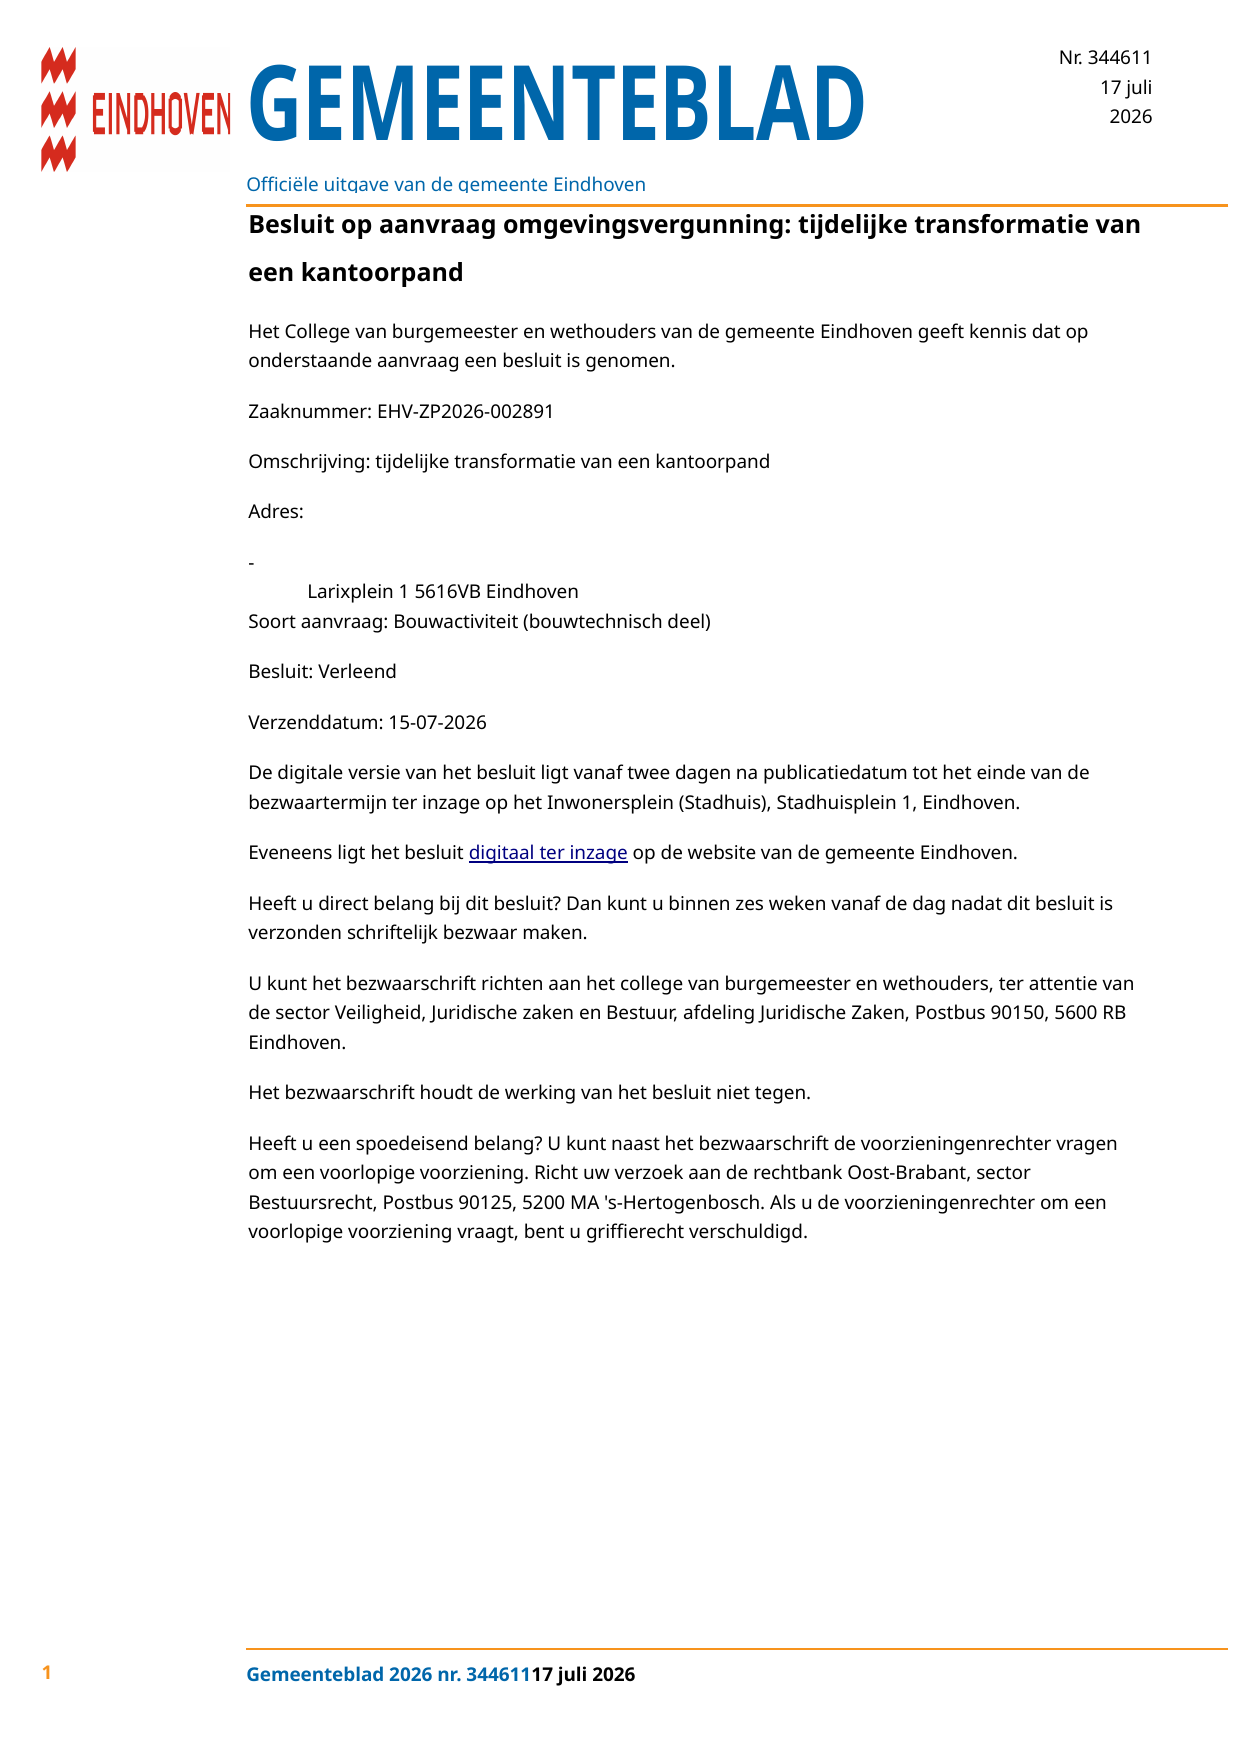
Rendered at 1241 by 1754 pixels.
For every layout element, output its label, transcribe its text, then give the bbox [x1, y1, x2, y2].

text Het bezwaarschrift houdt de werking van het besluit niet tegen. [248, 1079, 1152, 1105]
text Omschrijving: tijdelijke transformatie van een kantoorpand [248, 448, 1152, 474]
text Soort aanvraag: Bouwactiviteit (bouwtechnisch deel) [248, 608, 1152, 634]
list Larixplein 1 5616VB Eindhoven [248, 579, 1152, 604]
text Adres: [248, 499, 1152, 524]
picture [41, 47, 231, 172]
text De digitale versie van het besluit ligt vanaf twee dagen na publicatiedatum tot het einde van de bezwaartermijn ter inzage op het Inwonersplein (Stadhuis), Stadhuisplein 1, Eindhoven. [248, 759, 1152, 815]
text Besluit: Verleend [248, 659, 1152, 684]
text Besluit op aanvraag omgevingsvergunning: tijdelijke transformatie van een kantoorpand [248, 207, 1152, 288]
text Eveneens ligt het besluit digitaal ter inzage op de website van de gemeente Eindhoven. [248, 839, 1152, 865]
text U kunt het bezwaarschrift richten aan het college van burgemeester en wethouders, ter attentie van de sector Veiligheid, Juridische zaken en Bestuur, afdeling Juridische Zaken, Postbus 90150, 5600 RB Eindhoven. [248, 970, 1152, 1055]
text Het College van burgemeester en wethouders van de gemeente Eindhoven geeft kennis dat op onderstaande aanvraag een besluit is genomen. [248, 318, 1152, 373]
text Heeft u direct belang bij dit besluit? Dan kunt u binnen zes weken vanaf de dag nadat dit besluit is verzonden schriftelijk bezwaar maken. [248, 890, 1152, 945]
text Verzenddatum: 15-07-2026 [248, 709, 1152, 735]
text Heeft u een spoedeisend belang? U kunt naast het bezwaarschrift de voorzieningenrechter vragen om een voorlopige voorziening. Richt uw verzoek aan de rechtbank Oost-Brabant, sector Bestuursrecht, Postbus 90125, 5200 MA 's-Hertogenbosch. Als u de voorzieningenrechter om een voorlopige voorziening vraagt, bent u griffierecht verschuldigd. [248, 1130, 1152, 1244]
text Zaaknummer: EHV-ZP2026-002891 [248, 398, 1152, 424]
